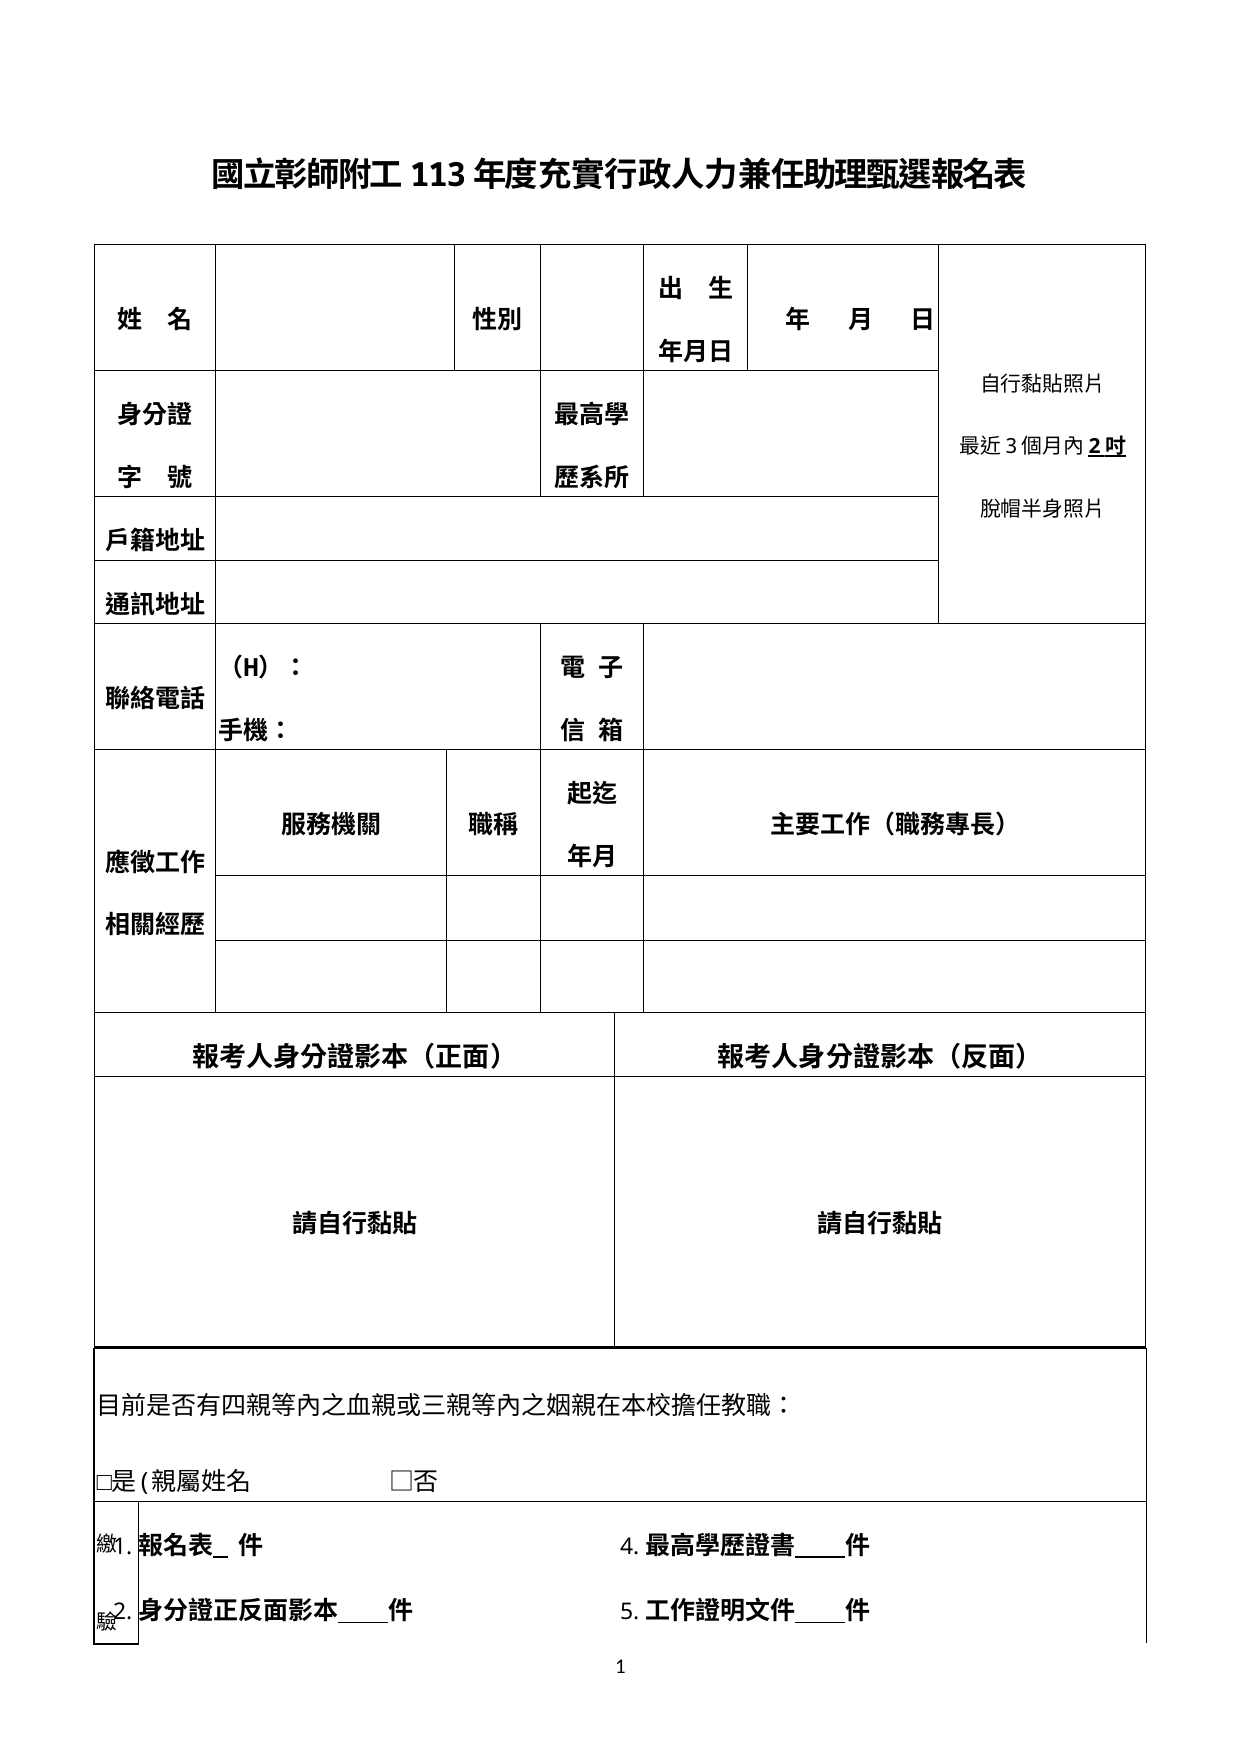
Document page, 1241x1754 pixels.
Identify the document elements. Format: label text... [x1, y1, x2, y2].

table_cell [551, 1502, 570, 1642]
table_cell [447, 876, 540, 940]
table_cell [644, 941, 1145, 1012]
table_cell 報名表 件 身分證正反面影本 件 [139, 1502, 551, 1642]
table_cell [216, 561, 938, 623]
table_header 自行黏貼照片 最近3個月內2吋 脫帽半身照片 [939, 245, 1145, 623]
table_cell 身分證 字 號 [95, 371, 215, 496]
table_cell 起迄 年月 [541, 750, 643, 875]
table_cell [541, 941, 643, 1012]
table_cell 通訊地址 [95, 561, 215, 623]
table_cell [447, 941, 540, 1012]
table_cell 服務機關 [216, 750, 446, 875]
table_cell [216, 497, 938, 559]
table_cell [570, 1502, 628, 1642]
table_header 姓 名 [95, 245, 215, 370]
table_cell [644, 624, 1145, 749]
table_cell [628, 1502, 645, 1642]
table_header 年 月 日 [748, 245, 938, 370]
table_cell 聯絡電話 [95, 624, 215, 749]
table_cell 請自行黏貼 [95, 1077, 614, 1346]
table_header 性別 [455, 245, 540, 370]
table_cell [216, 371, 540, 496]
table_cell [644, 876, 1145, 940]
table_cell （H）： 手機： [216, 624, 540, 749]
table_cell 應徵工作相關經歷 [95, 750, 215, 1012]
table_header [216, 245, 454, 370]
table_cell [644, 371, 938, 496]
table_header 目前是否有四親等內之血親或三親等內之姻親在本校擔任教職： □是(親屬姓名 □否 [95, 1349, 1146, 1501]
table_cell 繳驗證件 [95, 1502, 138, 1642]
table_cell [541, 876, 643, 940]
table_cell 戶籍地址 [95, 497, 215, 559]
table_cell [216, 876, 446, 940]
table_header [541, 245, 643, 370]
table_cell 請自行黏貼 [615, 1077, 1145, 1346]
table_cell 最高學歷證書 件 工作證明文件 件 [645, 1502, 972, 1642]
table_cell 最高學 歷系所 [541, 371, 643, 496]
table_cell [216, 941, 446, 1012]
text 國立彰師附工113年度充實行政人力兼任助理甄選報名表 [118, 153, 1122, 195]
table_cell [972, 1502, 1146, 1642]
table_cell 主要工作（職務專長） [644, 750, 1145, 875]
table_cell 報考人身分證影本（正面） [95, 1013, 614, 1076]
table_cell 職稱 [447, 750, 540, 875]
table_cell 電 子 信 箱 [541, 624, 643, 749]
table_cell 報考人身分證影本（反面） [615, 1013, 1145, 1076]
table_header 出 生 年月日 [644, 245, 747, 370]
